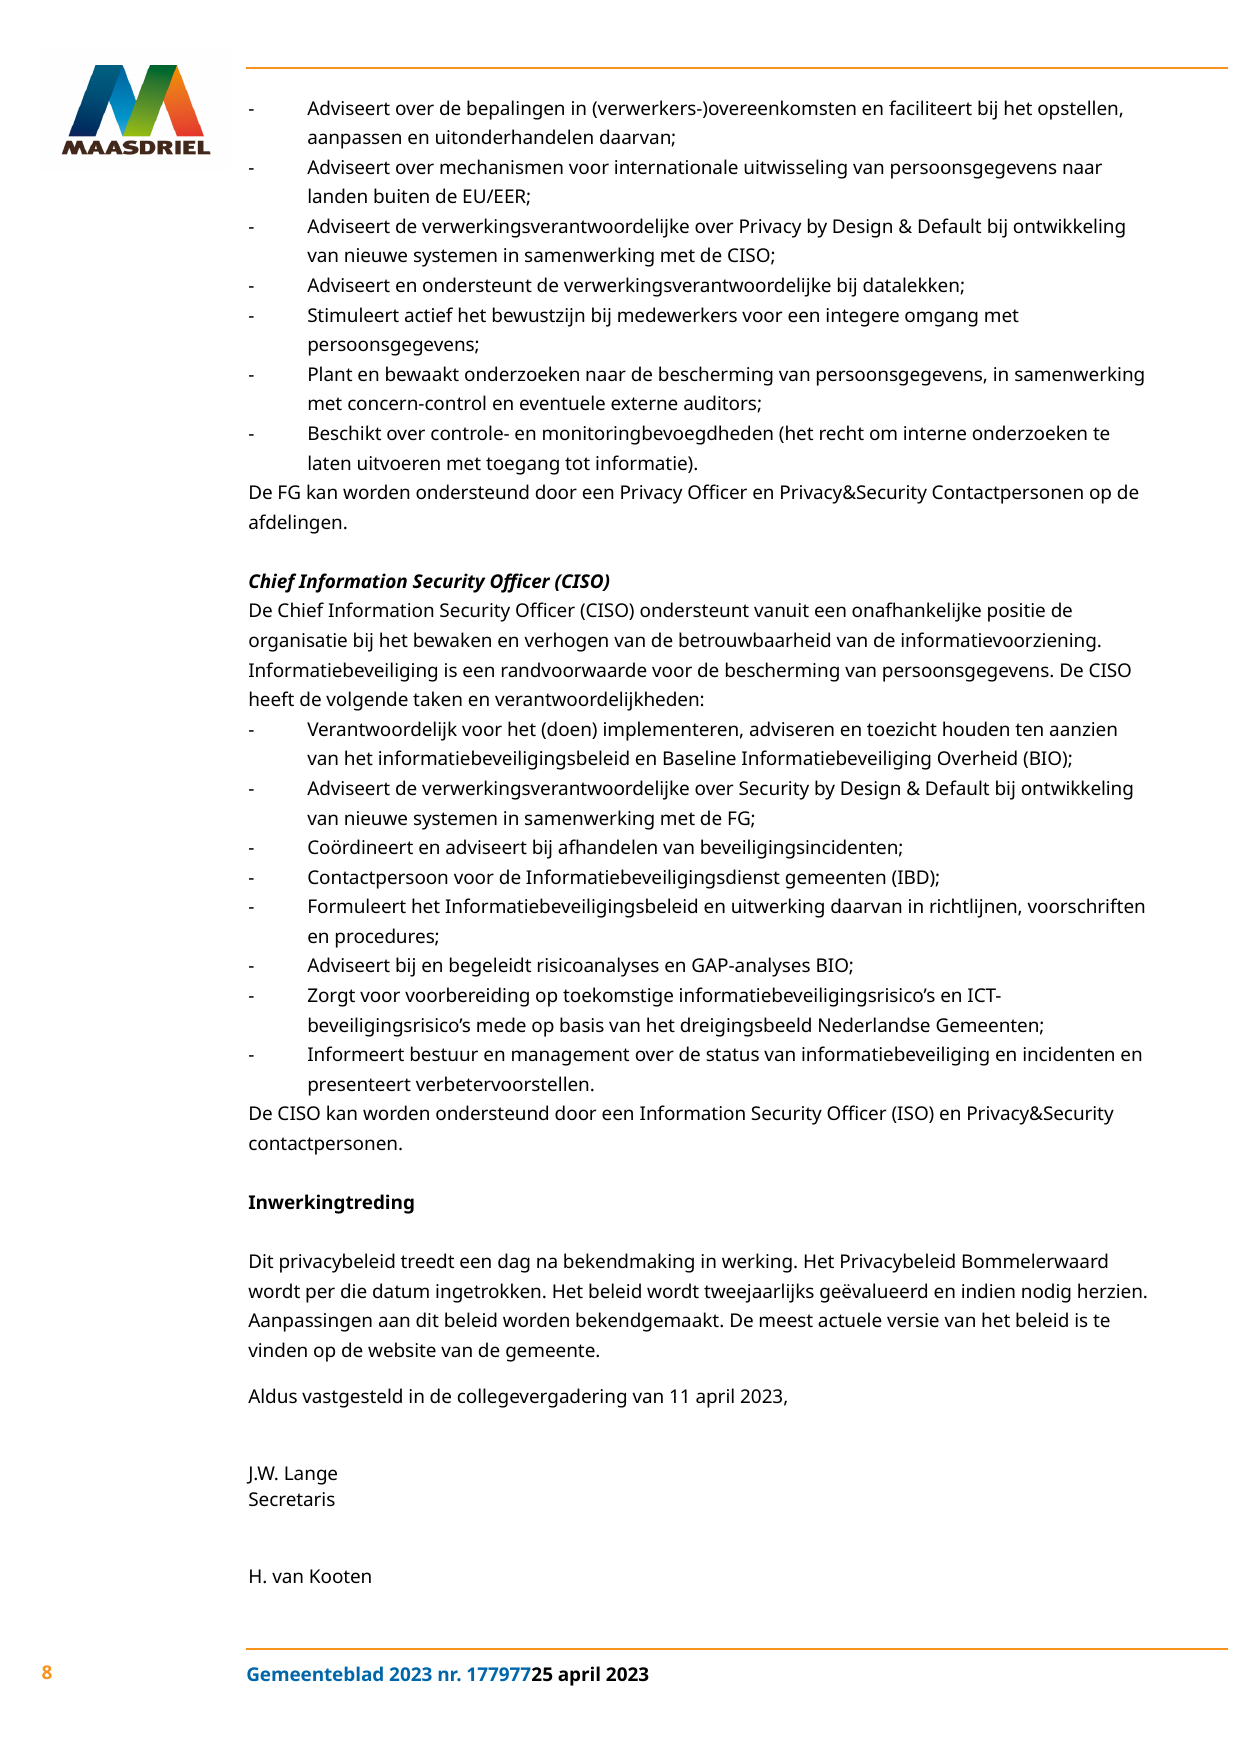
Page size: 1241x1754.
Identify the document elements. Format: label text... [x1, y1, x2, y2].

text J.W. Lange [248, 1460, 1152, 1486]
list Coördineert en adviseert bij afhandelen van beveiligingsincidenten; [248, 834, 1152, 860]
list Beschikt over controle- en monitoringbevoegdheden (het recht om interne onderzoeken te laten uitvoeren met toegang tot informatie). [248, 420, 1152, 476]
text Secretaris [248, 1486, 1152, 1512]
text Aldus vastgesteld in de collegevergadering van 11 april 2023, [248, 1383, 1152, 1409]
list Contactpersoon voor de Informatiebeveiligingsdienst gemeenten (IBD); [248, 864, 1152, 890]
list Adviseert over de bepalingen in (verwerkers-)overeenkomsten en faciliteert bij het opstellen, aanpassen en uitonderhandelen daarvan; [248, 95, 1152, 150]
text Chief Information Security Officer (CISO) [248, 568, 1152, 594]
list Adviseert de verwerkingsverantwoordelijke over Security by Design & Default bij ontwikkeling van nieuwe systemen in samenwerking met de FG; [248, 775, 1152, 831]
list Verantwoordelijk voor het (doen) implementeren, adviseren en toezicht houden ten aanzien van het informatiebeveiligingsbeleid en Baseline Informatiebeveiliging Overheid (BIO); [248, 716, 1152, 771]
text Inwerkingtreding [248, 1189, 1152, 1215]
list Formuleert het Informatiebeveiligingsbeleid en uitwerking daarvan in richtlijnen, voorschriften en procedures; [248, 893, 1152, 949]
list Stimuleert actief het bewustzijn bij medewerkers voor een integere omgang met persoonsgegevens; [248, 302, 1152, 357]
text Dit privacybeleid treedt een dag na bekendmaking in werking. Het Privacybeleid Bommelerwaard wordt per die datum ingetrokken. Het beleid wordt tweejaarlijks geëvalueerd en indien nodig herzien. Aanpassingen aan dit beleid worden bekendgemaakt. De meest actuele versie van het beleid is te vinden op de website van de gemeente. [248, 1248, 1152, 1363]
list Informeert bestuur en management over de status van informatiebeveiliging en incidenten en presenteert verbetervoorstellen. [248, 1041, 1152, 1097]
list Plant en bewaakt onderzoeken naar de bescherming van persoonsgegevens, in samenwerking met concern-control en eventuele externe auditors; [248, 361, 1152, 416]
list Zorgt voor voorbereiding op toekomstige informatiebeveiligingsrisico’s en ICT-beveiligingsrisico’s mede op basis van het dreigingsbeeld Nederlandse Gemeenten; [248, 982, 1152, 1038]
text H. van Kooten [248, 1563, 1152, 1589]
list Adviseert de verwerkingsverantwoordelijke over Privacy by Design & Default bij ontwikkeling van nieuwe systemen in samenwerking met de CISO; [248, 213, 1152, 268]
list Adviseert over mechanismen voor internationale uitwisseling van persoonsgegevens naar landen buiten de EU/EER; [248, 154, 1152, 209]
text De Chief Information Security Officer (CISO) ondersteunt vanuit een onafhankelijke positie de organisatie bij het bewaken en verhogen van de betrouwbaarheid van de informatievoorziening. Informatiebeveiliging is een randvoorwaarde voor de bescherming van persoonsgegevens. De CISO heeft de volgende taken en verantwoordelijkheden: [248, 598, 1152, 712]
list Adviseert bij en begeleidt risicoanalyses en GAP-analyses BIO; [248, 953, 1152, 978]
text De FG kan worden ondersteund door een Privacy Officer en Privacy&Security Contactpersonen op de afdelingen. [248, 479, 1152, 535]
list Adviseert en ondersteunt de verwerkingsverantwoordelijke bij datalekken; [248, 272, 1152, 298]
picture [41, 47, 231, 172]
text De CISO kan worden ondersteund door een Information Security Officer (ISO) en Privacy&Security contactpersonen. [248, 1101, 1152, 1156]
